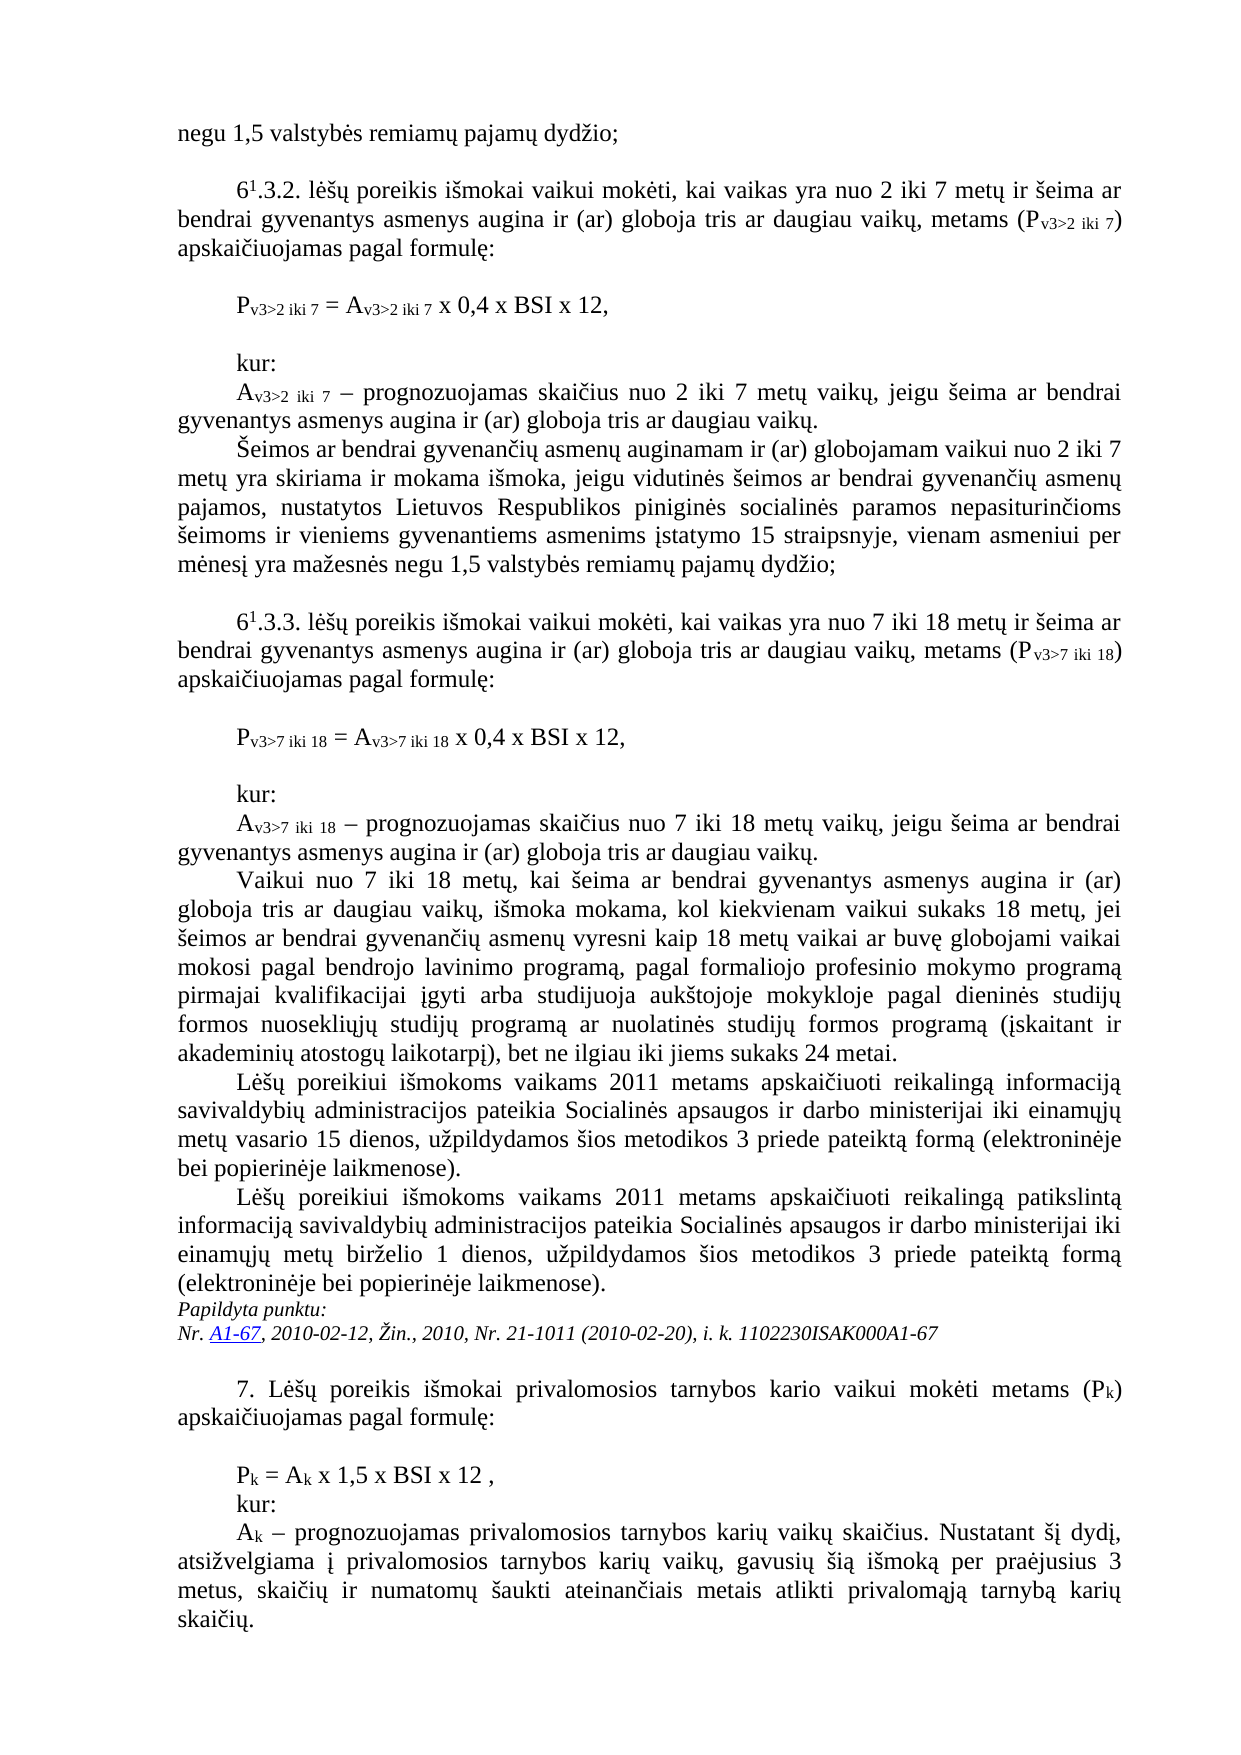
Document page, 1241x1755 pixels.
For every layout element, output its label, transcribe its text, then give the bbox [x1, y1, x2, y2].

text Lėšų poreikiui išmokoms vaikams 2011 metams apskaičiuoti reikalingą patikslintą informaciją savivaldybių administracijos pateikia Socialinės apsaugos ir darbo ministerijai iki einamųjų metų birželio 1 dienos, užpildydamos šios metodikos 3 priede pateiktą formą (elektroninėje bei popierinėje laikmenose). [177, 1182, 1122, 1297]
text Papildyta punktu: [177, 1297, 1122, 1321]
text 61.3.3. lėšų poreikis išmokai vaikui mokėti, kai vaikas yra nuo 7 iki 18 metų ir šeima ar bendrai gyvenantys asmenys augina ir (ar) globoja tris ar daugiau vaikų, metams (Pv3>7 iki 18) apskaičiuojamas pagal formulę: [177, 607, 1122, 693]
text 7. Lėšų poreikis išmokai privalomosios tarnybos kario vaikui mokėti metams (Pk) apskaičiuojamas pagal formulę: [177, 1374, 1122, 1431]
text kur: [177, 348, 1122, 377]
text Av3>2 iki 7 – prognozuojamas skaičius nuo 2 iki 7 metų vaikų, jeigu šeima ar bendrai gyvenantys asmenys augina ir (ar) globoja tris ar daugiau vaikų. [177, 377, 1122, 434]
text Av3>7 iki 18 – prognozuojamas skaičius nuo 7 iki 18 metų vaikų, jeigu šeima ar bendrai gyvenantys asmenys augina ir (ar) globoja tris ar daugiau vaikų. [177, 808, 1122, 866]
text Pv3>2 iki 7 = Av3>2 iki 7 x 0,4 x BSI x 12, [177, 291, 1122, 319]
text Vaikui nuo 7 iki 18 metų, kai šeima ar bendrai gyvenantys asmenys augina ir (ar) globoja tris ar daugiau vaikų, išmoka mokama, kol kiekvienam vaikui sukaks 18 metų, jei šeimos ar bendrai gyvenančių asmenų vyresni kaip 18 metų vaikai ar buvę globojami vaikai mokosi pagal bendrojo lavinimo programą, pagal formaliojo profesinio mokymo programą pirmajai kvalifikacijai įgyti arba studijuoja aukštojoje mokykloje pagal dieninės studijų formos nuosekliųjų studijų programą ar nuolatinės studijų formos programą (įskaitant ir akademinių atostogų laikotarpį), bet ne ilgiau iki jiems sukaks 24 metai. [177, 866, 1122, 1067]
text Pv3>7 iki 18 = Av3>7 iki 18 x 0,4 x BSI x 12, [177, 722, 1122, 751]
text Pk = Ak x 1,5 x BSI x 12 , [177, 1460, 1122, 1489]
text kur: [177, 779, 1122, 808]
text Lėšų poreikiui išmokoms vaikams 2011 metams apskaičiuoti reikalingą informaciją savivaldybių administracijos pateikia Socialinės apsaugos ir darbo ministerijai iki einamųjų metų vasario 15 dienos, užpildydamos šios metodikos 3 priede pateiktą formą (elektroninėje bei popierinėje laikmenose). [177, 1067, 1122, 1182]
text kur: [177, 1489, 1122, 1517]
text 61.3.2. lėšų poreikis išmokai vaikui mokėti, kai vaikas yra nuo 2 iki 7 metų ir šeima ar bendrai gyvenantys asmenys augina ir (ar) globoja tris ar daugiau vaikų, metams (Pv3>2 iki 7) apskaičiuojamas pagal formulę: [177, 176, 1122, 262]
text Nr. A1-67, 2010-02-12, Žin., 2010, Nr. 21-1011 (2010-02-20), i. k. 1102230ISAK000A1-67 [177, 1321, 1122, 1345]
text negu 1,5 valstybės remiamų pajamų dydžio; [177, 118, 1122, 147]
text Ak – prognozuojamas privalomosios tarnybos karių vaikų skaičius. Nustatant šį dydį, atsižvelgiama į privalomosios tarnybos karių vaikų, gavusių šią išmoką per praėjusius 3 metus, skaičių ir numatomų šaukti ateinančiais metais atlikti privalomąją tarnybą karių skaičių. [177, 1517, 1122, 1632]
text Šeimos ar bendrai gyvenančių asmenų auginamam ir (ar) globojamam vaikui nuo 2 iki 7 metų yra skiriama ir mokama išmoka, jeigu vidutinės šeimos ar bendrai gyvenančių asmenų pajamos, nustatytos Lietuvos Respublikos piniginės socialinės paramos nepasiturinčioms šeimoms ir vieniems gyvenantiems asmenims įstatymo 15 straipsnyje, vienam asmeniui per mėnesį yra mažesnės negu 1,5 valstybės remiamų pajamų dydžio; [177, 434, 1122, 578]
